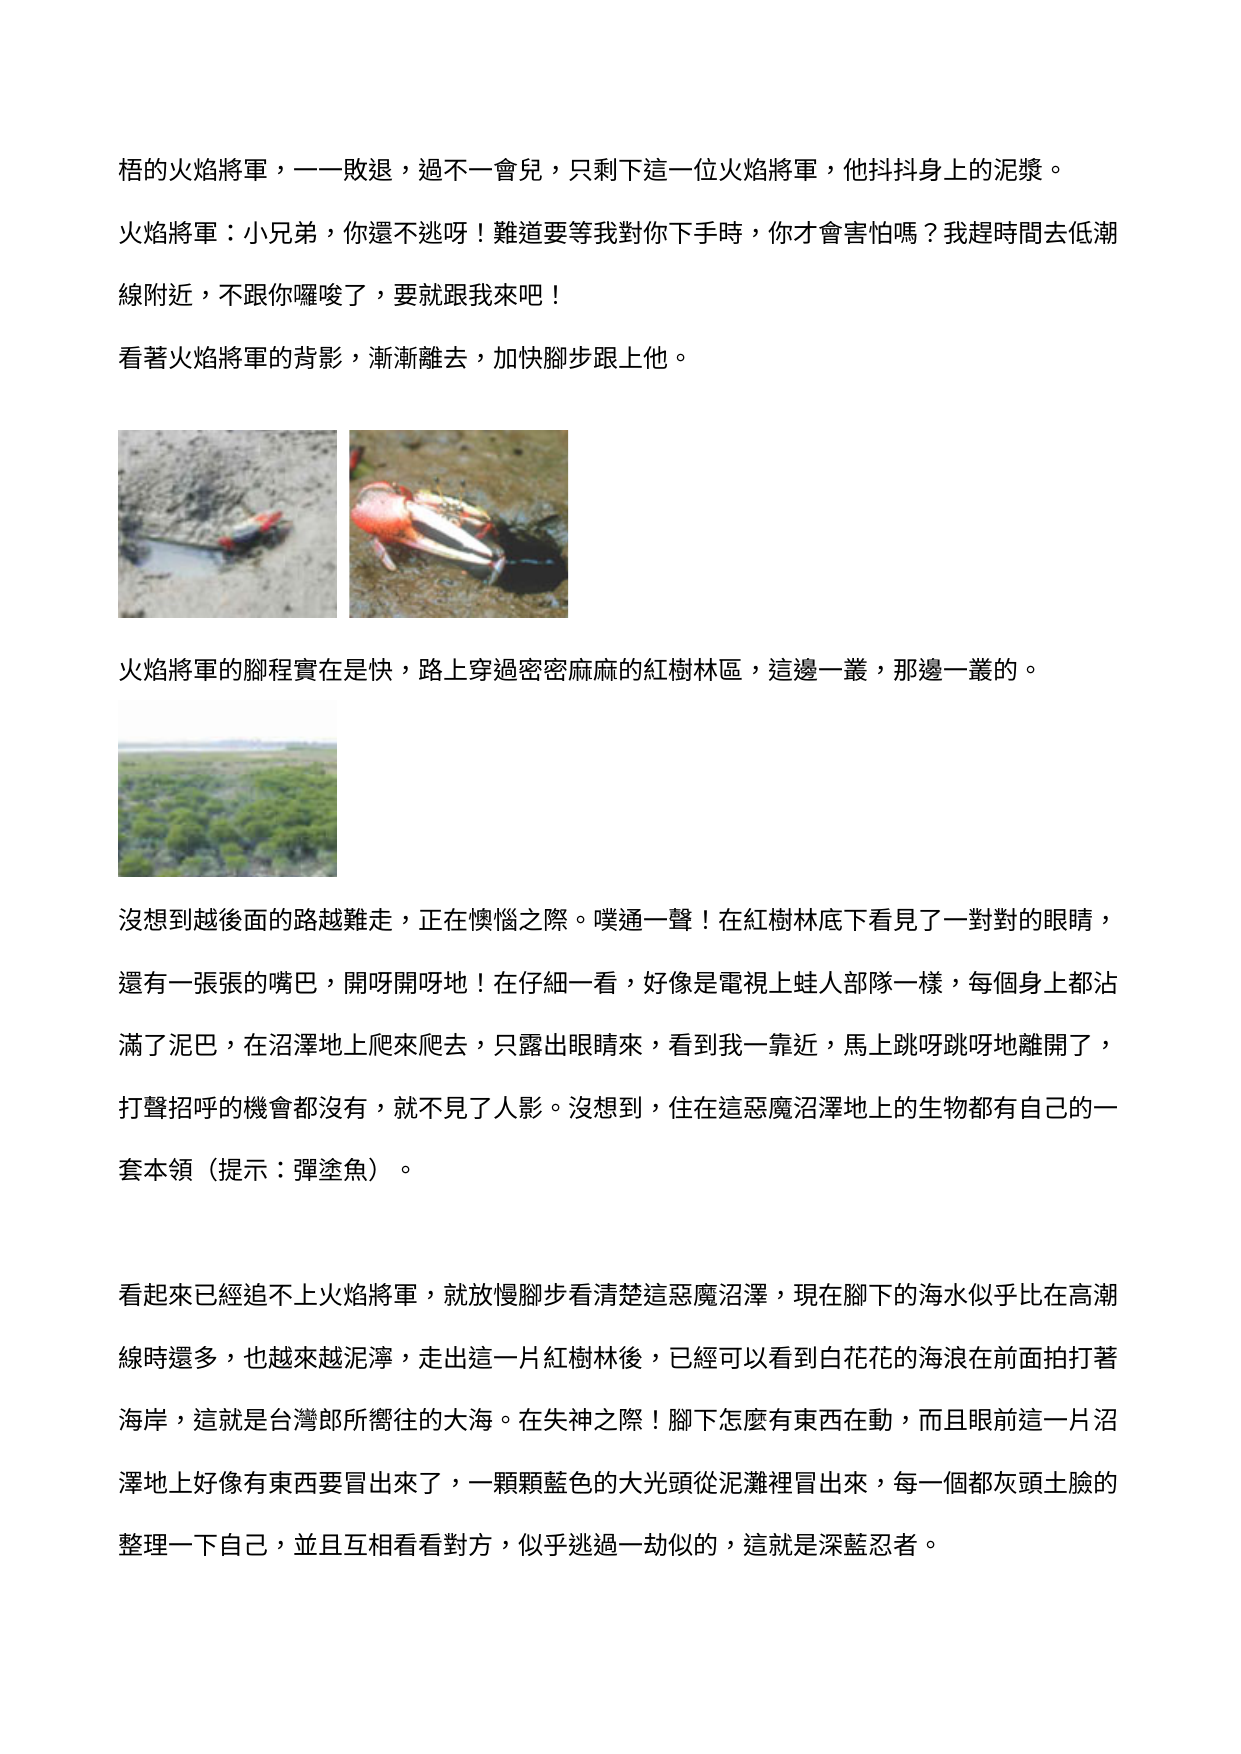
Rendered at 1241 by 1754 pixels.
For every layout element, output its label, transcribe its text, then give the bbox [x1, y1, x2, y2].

text 看著火焰將軍的背影，漸漸離去，加快腳步跟上他。 [118, 314, 1122, 377]
text 看起來已經追不上火焰將軍，就放慢腳步看清楚這惡魔沼澤，現在腳下的海水似乎比在高潮線時還多，也越來越泥濘，走出這一片紅樹林後，已經可以看到白花花的海浪在前面拍打著海岸，這就是台灣郎所嚮往的大海。在失神之際！腳下怎麼有東西在動，而且眼前這一片沼澤地上好像有東西要冒出來了，一顆顆藍色的大光頭從泥灘裡冒出來，每一個都灰頭土臉的整理一下自己，並且互相看看對方，似乎逃過一劫似的，這就是深藍忍者。 [118, 1252, 1122, 1564]
text 火焰將軍的腳程實在是快，路上穿過密密麻麻的紅樹林區，這邊一叢，那邊一叢的。 [118, 627, 1122, 689]
text 沒想到越後面的路越難走，正在懊惱之際。噗通一聲！在紅樹林底下看見了一對對的眼睛，還有一張張的嘴巴，開呀開呀地！在仔細一看，好像是電視上蛙人部隊一樣，每個身上都沾滿了泥巴，在沼澤地上爬來爬去，只露出眼睛來，看到我一靠近，馬上跳呀跳呀地離開了，打聲招呼的機會都沒有，就不見了人影。沒想到，住在這惡魔沼澤地上的生物都有自己的一套本領（提示：彈塗魚）。 [118, 877, 1122, 1189]
text 梧的火焰將軍，一一敗退，過不一會兒，只剩下這一位火焰將軍，他抖抖身上的泥漿。 [118, 127, 1122, 189]
text 火焰將軍：小兄弟，你還不逃呀！難道要等我對你下手時，你才會害怕嗎？我趕時間去低潮線附近，不跟你囉唆了，要就跟我來吧！ [118, 189, 1122, 314]
